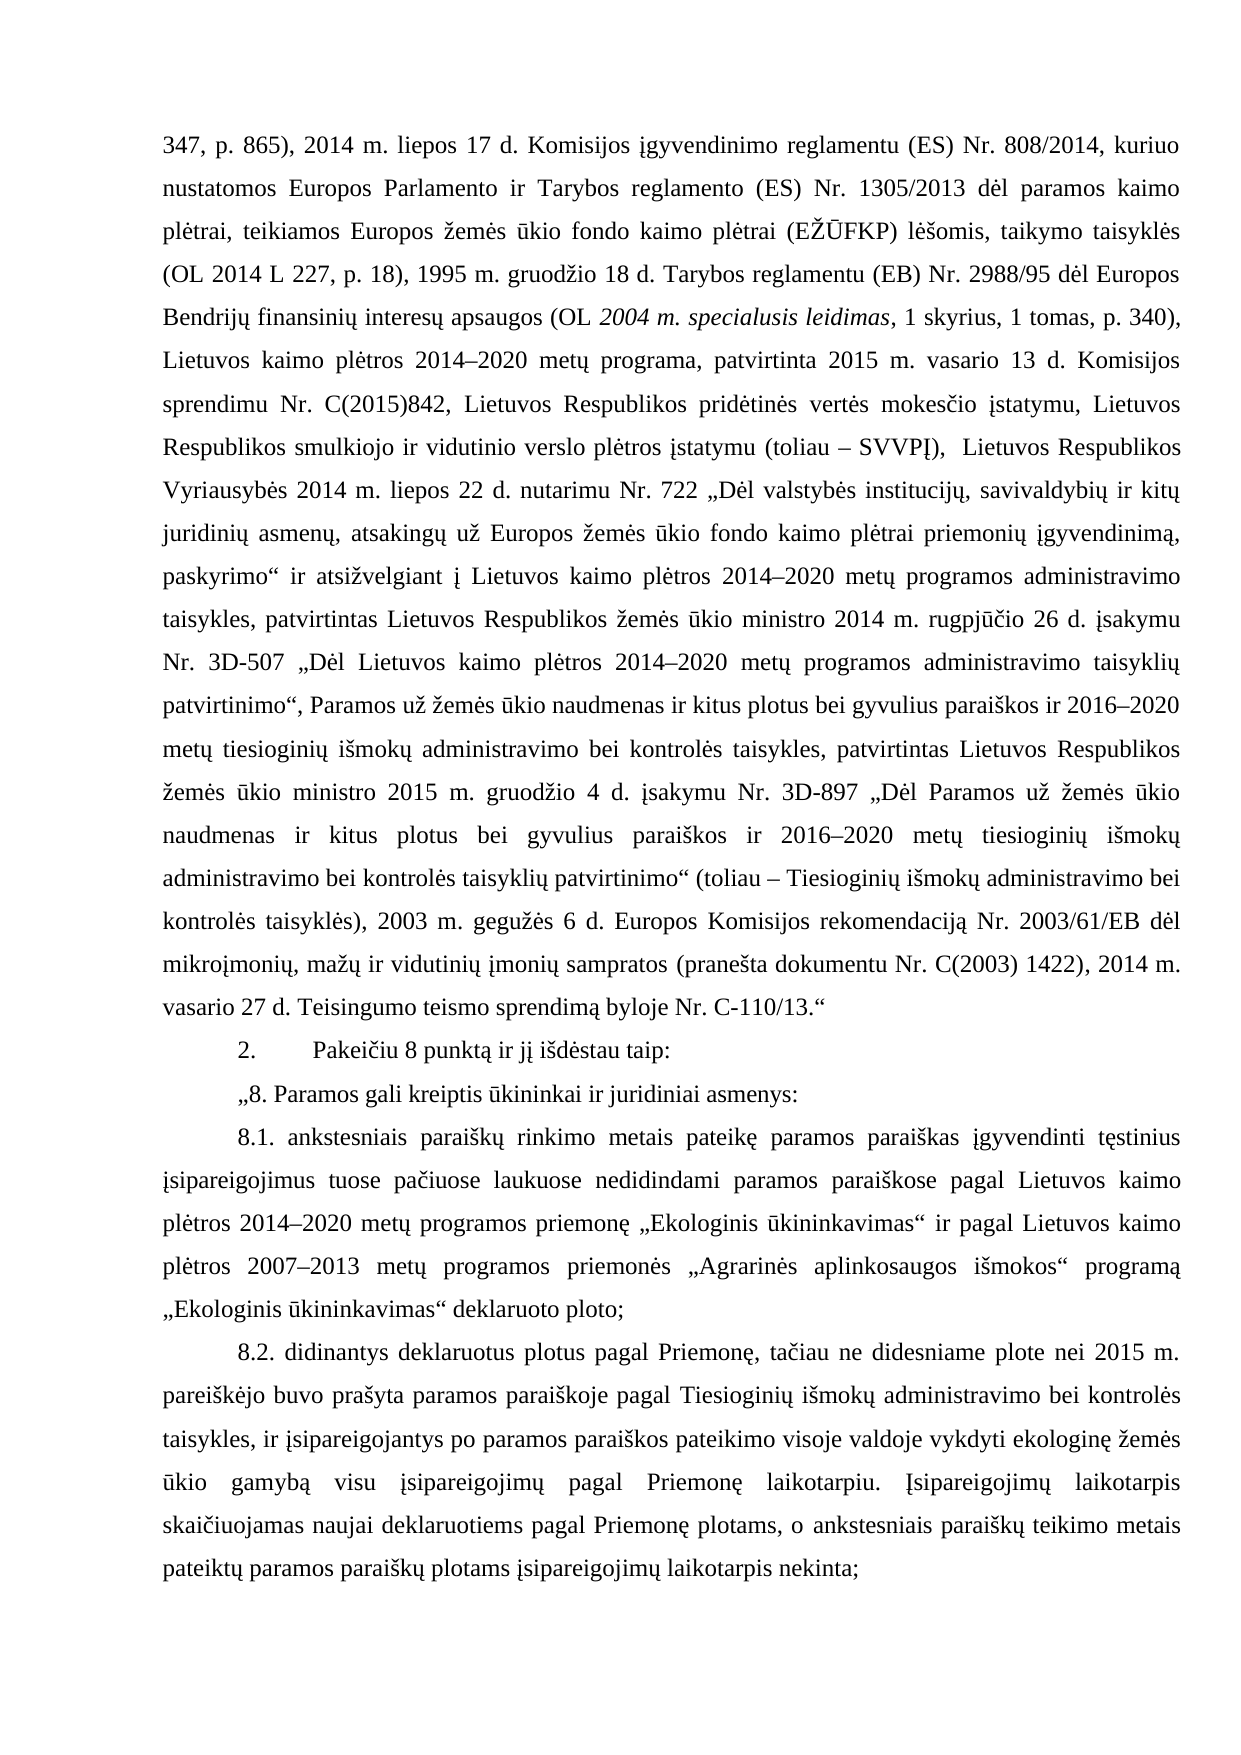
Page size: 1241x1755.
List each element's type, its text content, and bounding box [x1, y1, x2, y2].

text 8.1. ankstesniais paraiškų rinkimo metais pateikę paramos paraiškas įgyvendinti tęstinius įsipareigojimus tuose pačiuose laukuose nedidindami paramos paraiškose pagal Lietuvos kaimo plėtros 2014–2020 metų programos priemonę „Ekologinis ūkininkavimas“ ir pagal Lietuvos kaimo plėtros 2007–2013 metų programos priemonės „Agrarinės aplinkosaugos išmokos“ programą „Ekologinis ūkininkavimas“ deklaruoto ploto; [162, 1122, 1181, 1323]
text 347, p. 865), 2014 m. liepos 17 d. Komisijos įgyvendinimo reglamentu (ES) Nr. 808/2014, kuriuo nustatomos Europos Parlamento ir Tarybos reglamento (ES) Nr. 1305/2013 dėl paramos kaimo plėtrai, teikiamos Europos žemės ūkio fondo kaimo plėtrai (EŽŪFKP) lėšomis, taikymo taisyklės (OL 2014 L 227, p. 18), 1995 m. gruodžio 18 d. Tarybos reglamentu (EB) Nr. 2988/95 dėl Europos Bendrijų finansinių interesų apsaugos (OL 2004 m. specialusis leidimas, 1 skyrius, 1 tomas, p. 340), Lietuvos kaimo plėtros 2014–2020 metų programa, patvirtinta 2015 m. vasario 13 d. Komisijos sprendimu Nr. C(2015)842, Lietuvos Respublikos pridėtinės vertės mokesčio įstatymu, Lietuvos Respublikos smulkiojo ir vidutinio verslo plėtros įstatymu (toliau – SVVPĮ), Lietuvos Respublikos Vyriausybės 2014 m. liepos 22 d. nutarimu Nr. 722 „Dėl valstybės institucijų, savivaldybių ir kitų juridinių asmenų, atsakingų už Europos žemės ūkio fondo kaimo plėtrai priemonių įgyvendinimą, paskyrimo“ ir atsižvelgiant į Lietuvos kaimo plėtros 2014–2020 metų programos administravimo taisykles, patvirtintas Lietuvos Respublikos žemės ūkio ministro 2014 m. rugpjūčio 26 d. įsakymu Nr. 3D-507 „Dėl Lietuvos kaimo plėtros 2014–2020 metų programos administravimo taisyklių patvirtinimo“, Paramos už žemės ūkio naudmenas ir kitus plotus bei gyvulius paraiškos ir 2016–2020 metų tiesioginių išmokų administravimo bei kontrolės taisykles, patvirtintas Lietuvos Respublikos žemės ūkio ministro 2015 m. gruodžio 4 d. įsakymu Nr. 3D-897 „Dėl Paramos už žemės ūkio naudmenas ir kitus plotus bei gyvulius paraiškos ir 2016–2020 metų tiesioginių išmokų administravimo bei kontrolės taisyklių patvirtinimo“ (toliau – Tiesioginių išmokų administravimo bei kontrolės taisyklės), 2003 m. gegužės 6 d. Europos Komisijos rekomendaciją Nr. 2003/61/EB dėl mikroįmonių, mažų ir vidutinių įmonių sampratos (pranešta dokumentu Nr. C(2003) 1422), 2014 m. vasario 27 d. Teisingumo teismo sprendimą byloje Nr. C-110/13.“ [162, 130, 1181, 1021]
text 8.2. didinantys deklaruotus plotus pagal Priemonę, tačiau ne didesniame plote nei 2015 m. pareiškėjo buvo prašyta paramos paraiškoje pagal Tiesioginių išmokų administravimo bei kontrolės taisykles, ir įsipareigojantys po paramos paraiškos pateikimo visoje valdoje vykdyti ekologinę žemės ūkio gamybą visu įsipareigojimų pagal Priemonę laikotarpiu. Įsipareigojimų laikotarpis skaičiuojamas naujai deklaruotiems pagal Priemonę plotams, o ankstesniais paraiškų teikimo metais pateiktų paramos paraiškų plotams įsipareigojimų laikotarpis nekinta; [162, 1337, 1181, 1582]
text „8. Paramos gali kreiptis ūkininkai ir juridiniai asmenys: [162, 1079, 1181, 1107]
text 2. Pakeičiu 8 punktą ir jį išdėstau taip: [237, 1036, 1181, 1064]
